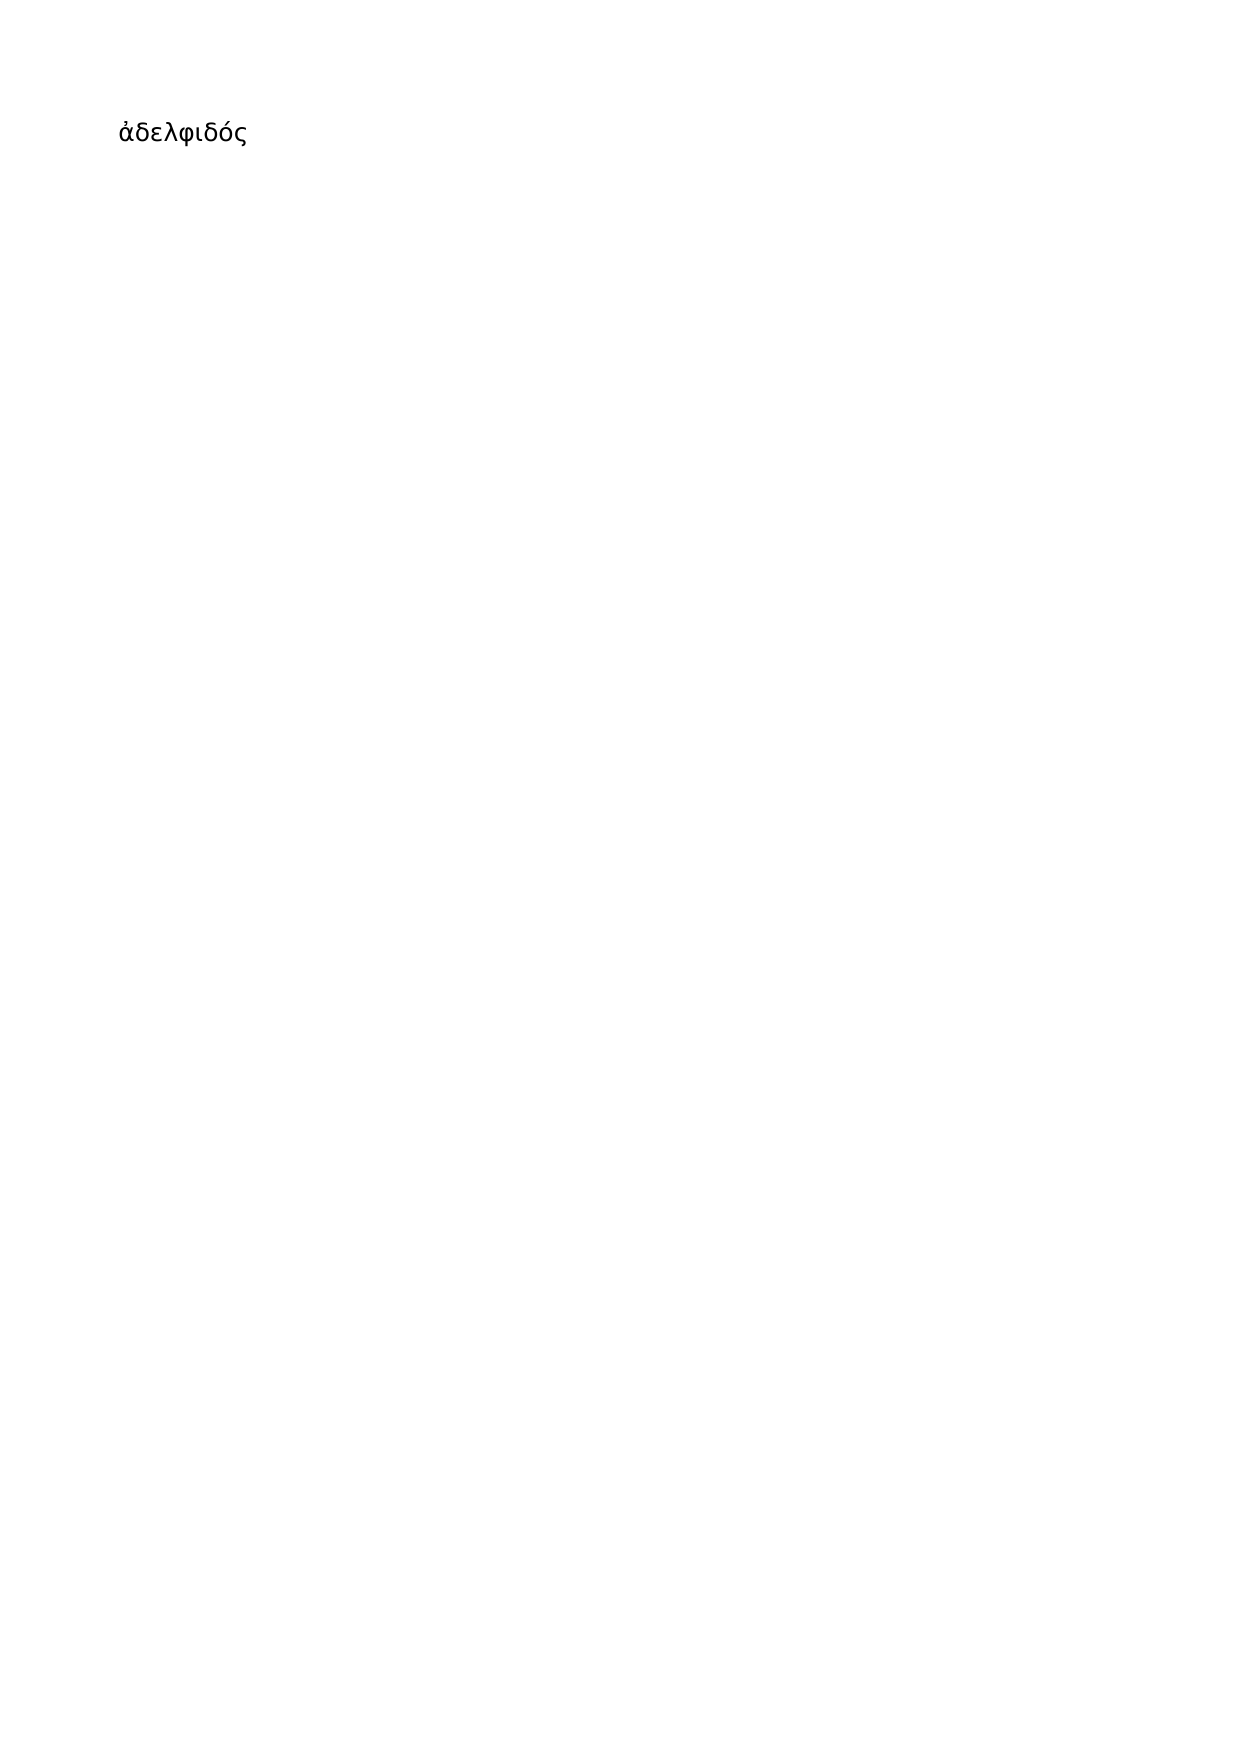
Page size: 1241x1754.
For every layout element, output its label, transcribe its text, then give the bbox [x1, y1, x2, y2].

text ἀδελφιδός [118, 118, 1122, 147]
